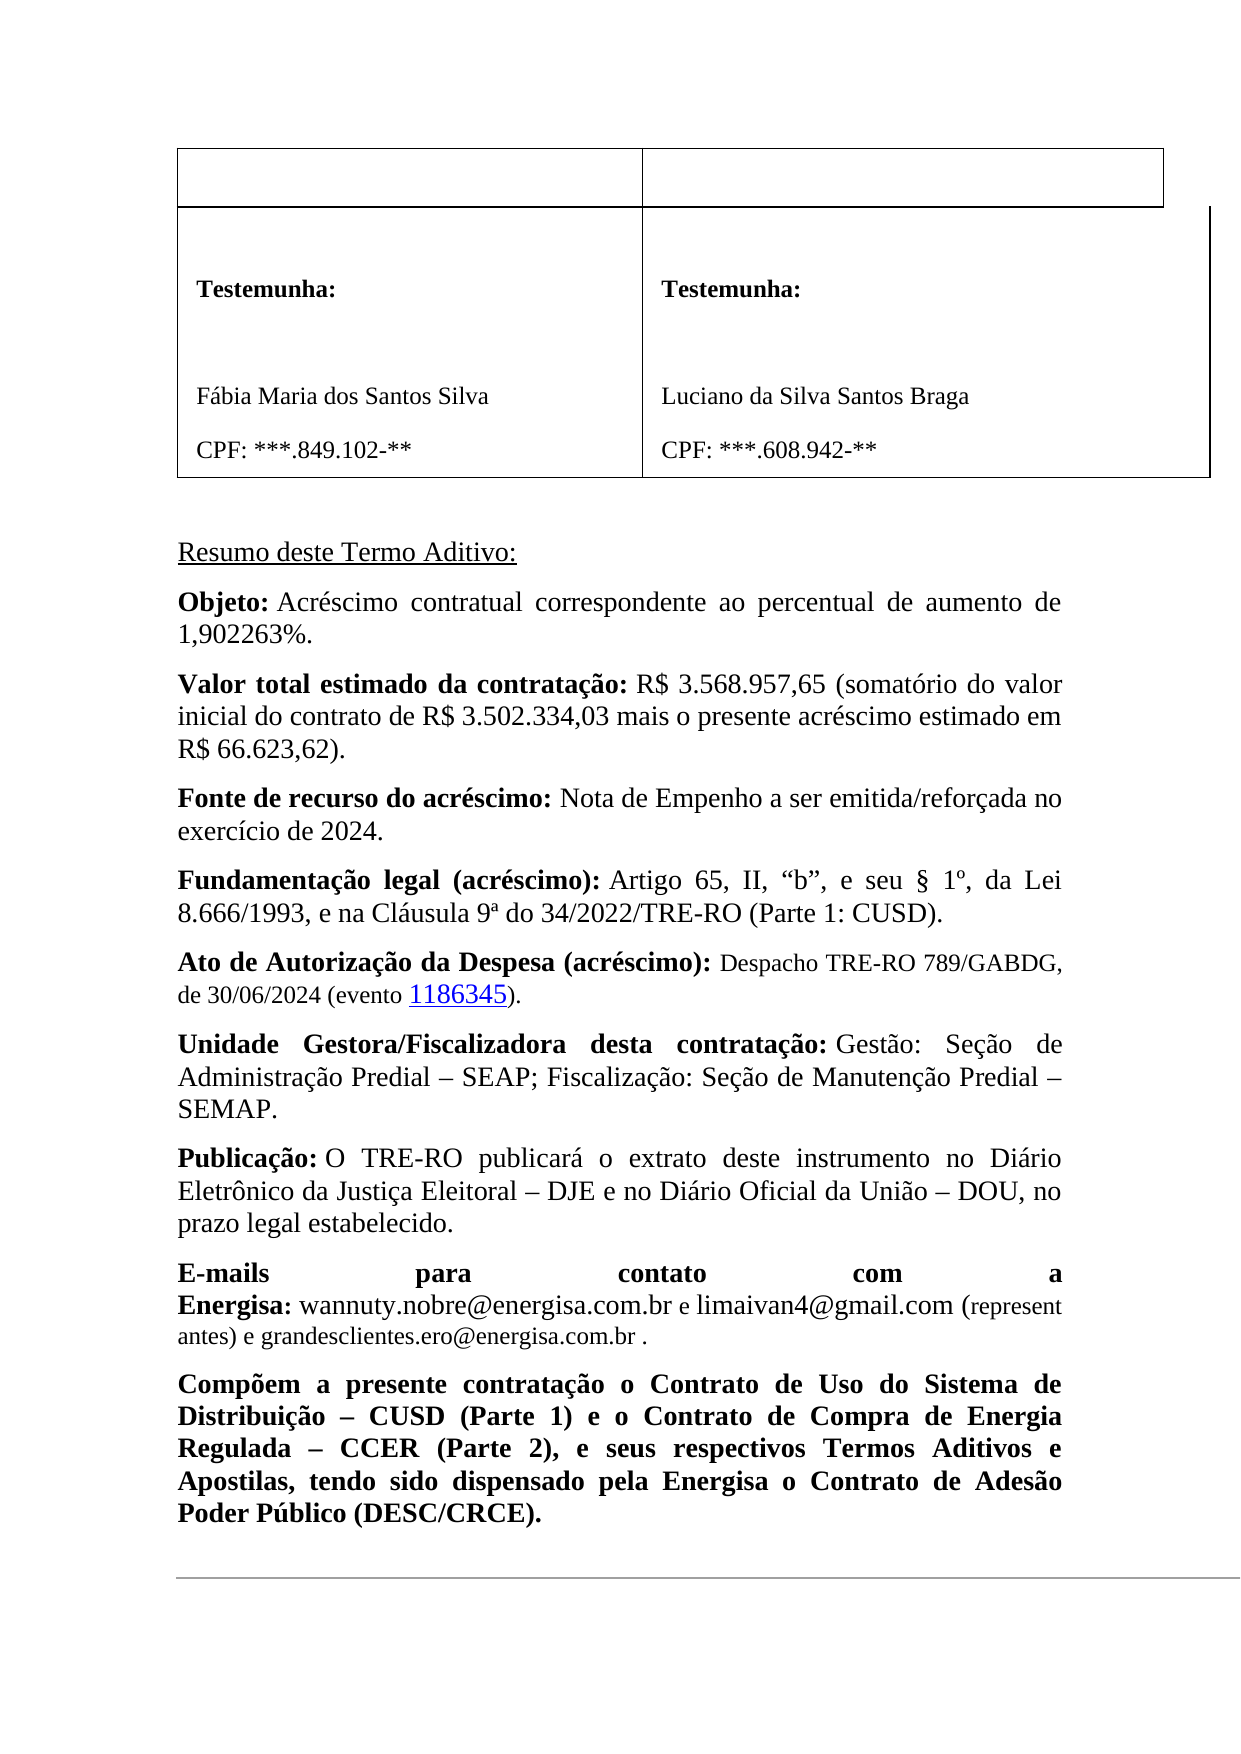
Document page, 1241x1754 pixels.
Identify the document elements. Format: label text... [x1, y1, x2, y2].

text Unidade Gestora/Fiscalizadora desta contratação: Gestão: Seção de Administração Predial – SEAP; Fiscalização: Seção de Manutenção Predial – SEMAP. [177, 1027, 1063, 1124]
text Resumo deste Termo Aditivo: [177, 535, 1063, 568]
table_cell Testemunha: Luciano da Silva Santos Braga CPF: ***.608.942-** [643, 206, 1209, 476]
table_cell [1164, 148, 1210, 206]
text Objeto: Acréscimo contratual correspondente ao percentual de aumento de 1,902263%. [177, 585, 1063, 650]
text Fonte de recurso do acréscimo: Nota de Empenho a ser emitida/reforçada no exercício de 2024. [177, 781, 1063, 846]
text E-mails para contato com a Energisa: wannuty.nobre@energisa.com.br e limaivan4@gmail.com (representantes) e grandesclientes.ero@energisa.com.br . [177, 1256, 1063, 1349]
text Ato de Autorização da Despesa (acréscimo): Despacho TRE-RO 789/GABDG, de 30/06/2024 (evento 1186345). [177, 945, 1063, 1010]
text Compõem a presente contratação o Contrato de Uso do Sistema de Distribuição – CUSD (Parte 1) e o Contrato de Compra de Energia Regulada – CCER (Parte 2), e seus respectivos Termos Aditivos e Apostilas, tendo sido dispensado pela Energisa o Contrato de Adesão Poder Público (DESC/CRCE). [177, 1367, 1063, 1529]
text Valor total estimado da contratação: R$ 3.568.957,65 (somatório do valor inicial do contrato de R$ 3.502.334,03 mais o presente acréscimo estimado em R$ 66.623,62). [177, 667, 1063, 764]
table_cell Testemunha: Fábia Maria dos Santos Silva CPF: ***.849.102-** [178, 208, 642, 476]
text Fundamentação legal (acréscimo): Artigo 65, II, “b”, e seu § 1º, da Lei 8.666/1993, e na Cláusula 9ª do 34/2022/TRE-RO (Parte 1: CUSD). [177, 863, 1063, 928]
text Publicação: O TRE-RO publicará o extrato deste instrumento no Diário Eletrônico da Justiça Eleitoral – DJE e no Diário Oficial da União – DOU, no prazo legal estabelecido. [177, 1142, 1063, 1239]
table_cell [643, 149, 1163, 206]
table_cell [178, 149, 642, 206]
